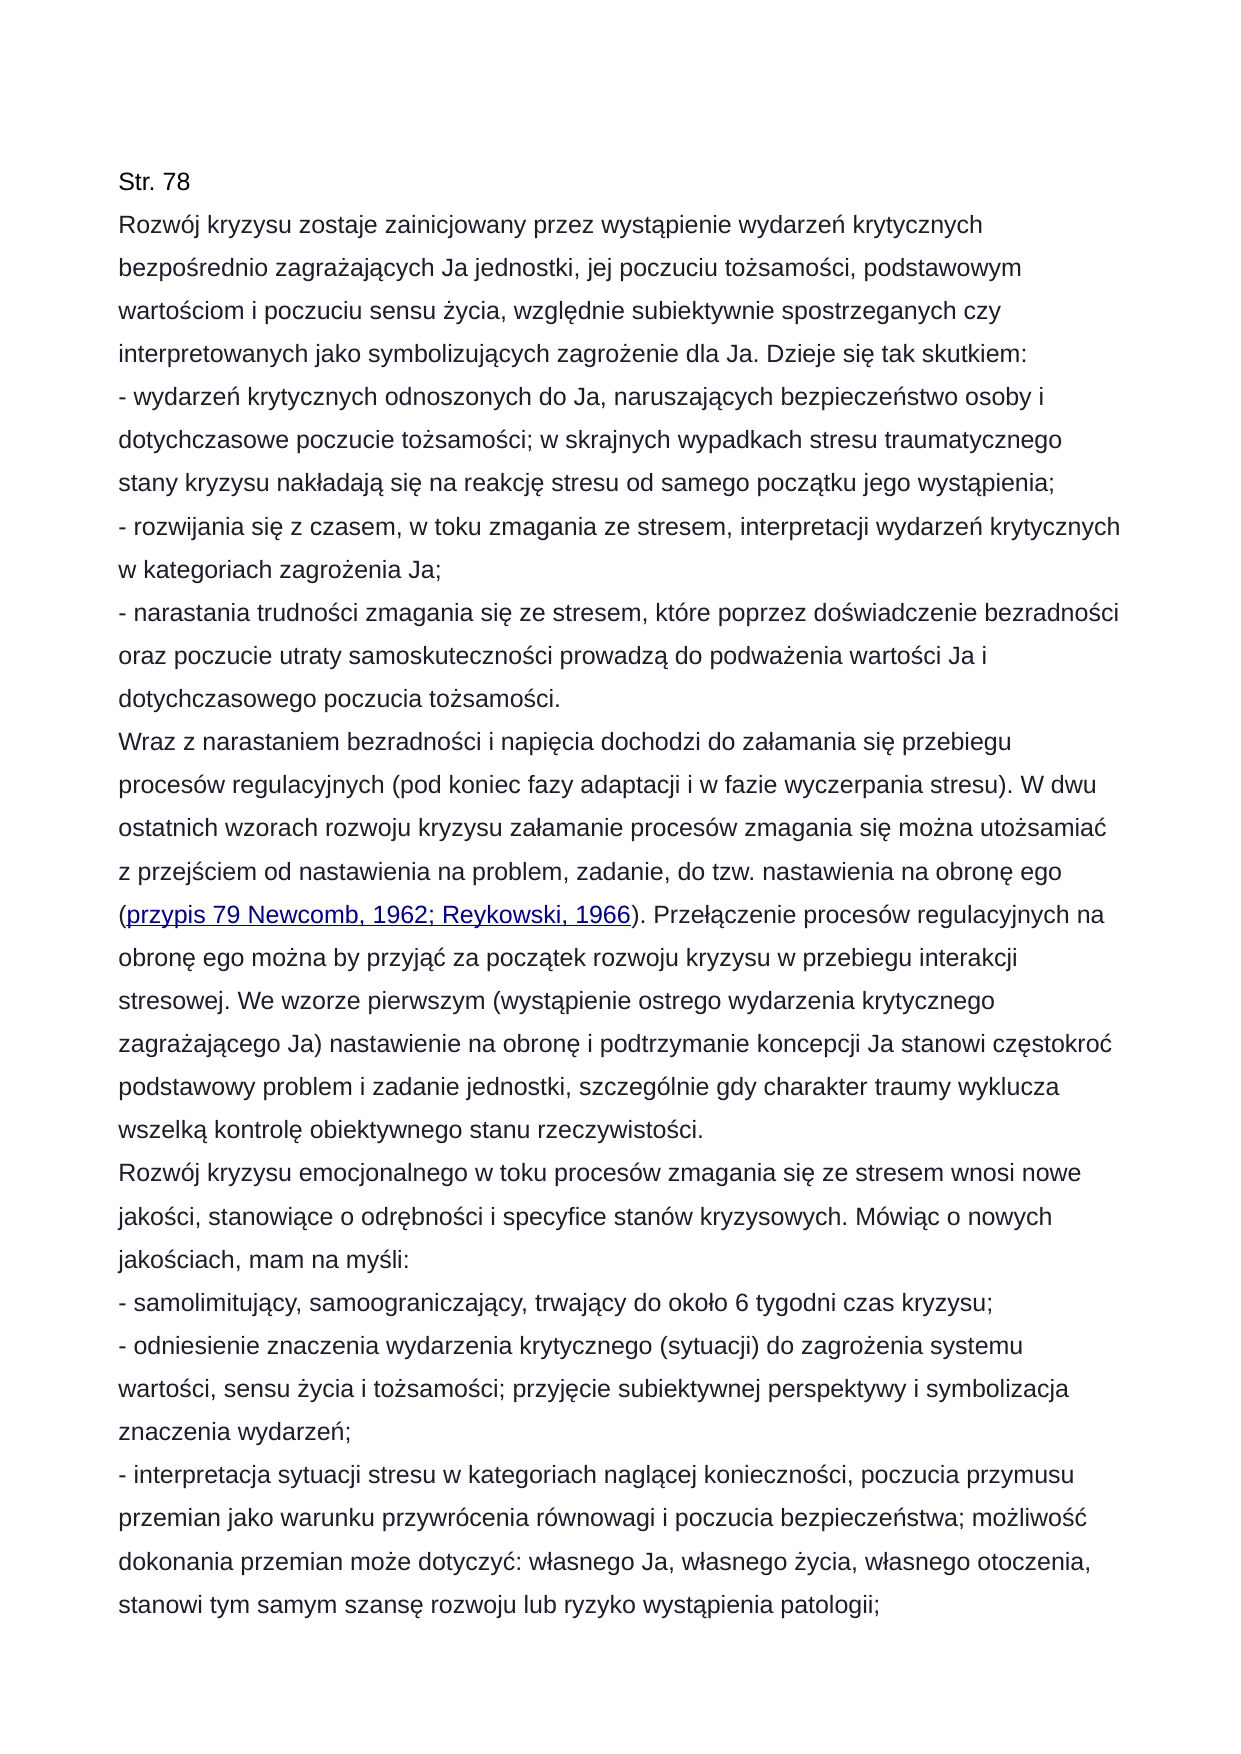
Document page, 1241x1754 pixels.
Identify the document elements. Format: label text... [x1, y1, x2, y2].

text - odniesienie znaczenia wydarzenia krytycznego (sytuacji) do zagrożenia systemu wartości, sensu życia i tożsamości; przyjęcie subiektywnej perspektywy i symbolizacja znaczenia wydarzeń; [118, 1331, 1122, 1446]
text - narastania trudności zmagania się ze stresem, które poprzez doświadczenie bezradności oraz poczucie utraty samoskuteczności prowadzą do podważenia wartości Ja i dotychczasowego poczucia tożsamości. [118, 598, 1122, 713]
text - samolimitujący, samoograniczający, trwający do około 6 tygodni czas kryzysu; [118, 1288, 1122, 1317]
text - wydarzeń krytycznych odnoszonych do Ja, naruszających bezpieczeństwo osoby i dotychczasowe poczucie tożsamości; w skrajnych wypadkach stresu traumatycznego stany kryzysu nakładają się na reakcję stresu od samego początku jego wystąpienia; [118, 382, 1122, 497]
text Wraz z narastaniem bezradności i napięcia dochodzi do załamania się przebiegu procesów regulacyjnych (pod koniec fazy adaptacji i w fazie wyczerpania stresu). W dwu ostatnich wzorach rozwoju kryzysu załamanie procesów zmagania się można utożsamiać z przejściem od nastawienia na problem, zadanie, do tzw. nastawienia na obronę ego (przypis 79 Newcomb, 1962; Reykowski, 1966). Przełączenie procesów regulacyjnych na obronę ego można by przyjąć za początek rozwoju kryzysu w przebiegu interakcji stresowej. We wzorze pierwszym (wystąpienie ostrego wydarzenia krytycznego zagrażającego Ja) nastawienie na obronę i podtrzymanie koncepcji Ja stanowi częstokroć podstawowy problem i zadanie jednostki, szczególnie gdy charakter traumy wyklucza wszelką kontrolę obiektywnego stanu rzeczywistości. [118, 727, 1122, 1144]
text Str. 78 [118, 167, 1122, 195]
text Rozwój kryzysu emocjonalnego w toku procesów zmagania się ze stresem wnosi nowe jakości, stanowiące o odrębności i specyfice stanów kryzysowych. Mówiąc o nowych jakościach, mam na myśli: [118, 1158, 1122, 1273]
text - rozwijania się z czasem, w toku zmagania ze stresem, interpretacji wydarzeń krytycznych w kategoriach zagrożenia Ja; [118, 512, 1122, 583]
text Rozwój kryzysu zostaje zainicjowany przez wystąpienie wydarzeń krytycznych bezpośrednio zagrażających Ja jednostki, jej poczuciu tożsamości, podstawowym wartościom i poczuciu sensu życia, względnie subiektywnie spostrzeganych czy interpretowanych jako symbolizujących zagrożenie dla Ja. Dzieje się tak skutkiem: [118, 210, 1122, 368]
text - interpretacja sytuacji stresu w kategoriach naglącej konieczności, poczucia przymusu przemian jako warunku przywrócenia równowagi i poczucia bezpieczeństwa; możliwość dokonania przemian może dotyczyć: własnego Ja, własnego życia, własnego otoczenia, stanowi tym samym szansę rozwoju lub ryzyko wystąpienia patologii; [118, 1460, 1122, 1618]
